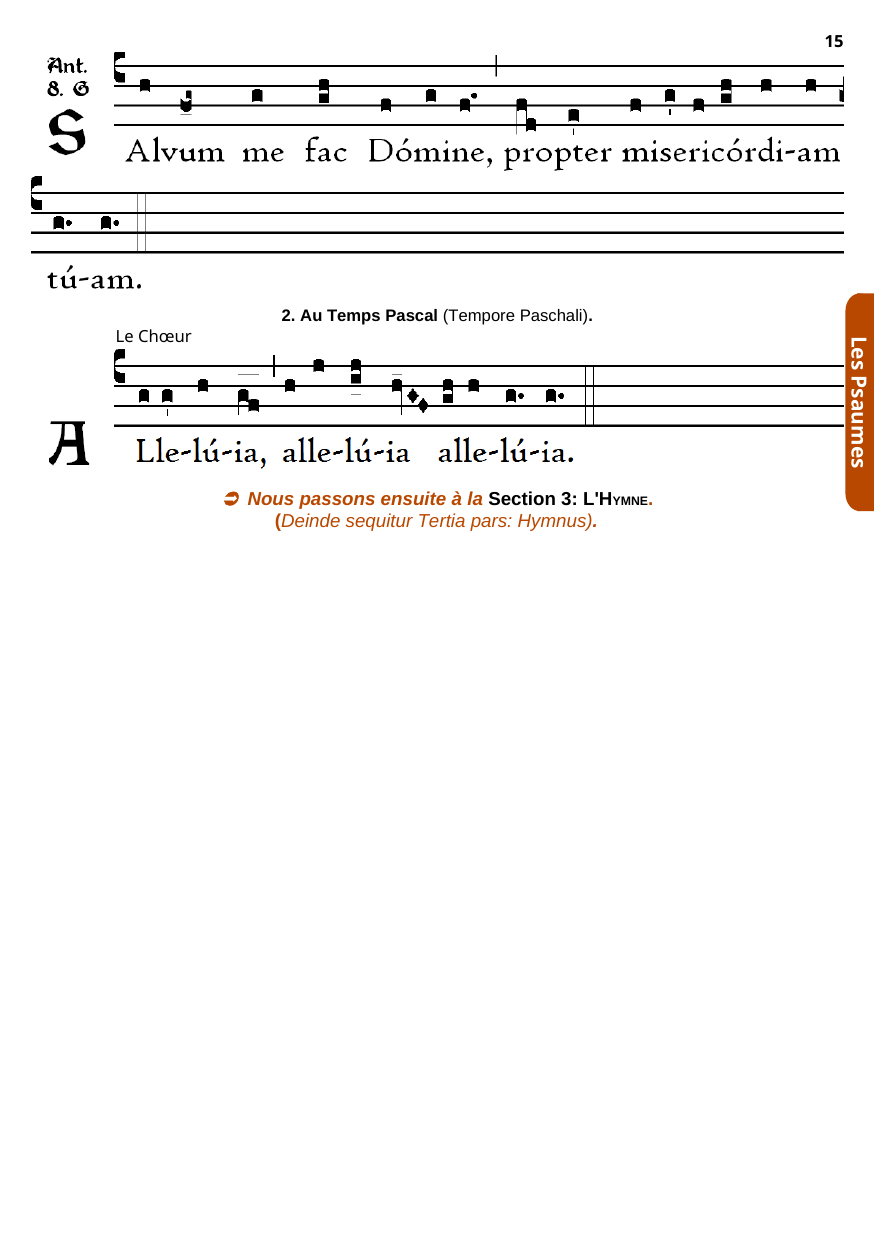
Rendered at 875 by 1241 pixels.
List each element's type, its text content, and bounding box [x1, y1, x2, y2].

text (Deinde sequitur Tertia pars: Hymnus). [29, 509, 844, 531]
text 58 [29, 29, 843, 52]
picture [29, 347, 845, 469]
text ➲ Nous passons ensuite à la Section 3: L'Hymne. [29, 488, 844, 509]
picture [29, 47, 845, 289]
text Le Chœur [29, 325, 844, 347]
text 2. Au Temps Pascal (Tempore Paschali). [29, 306, 844, 325]
